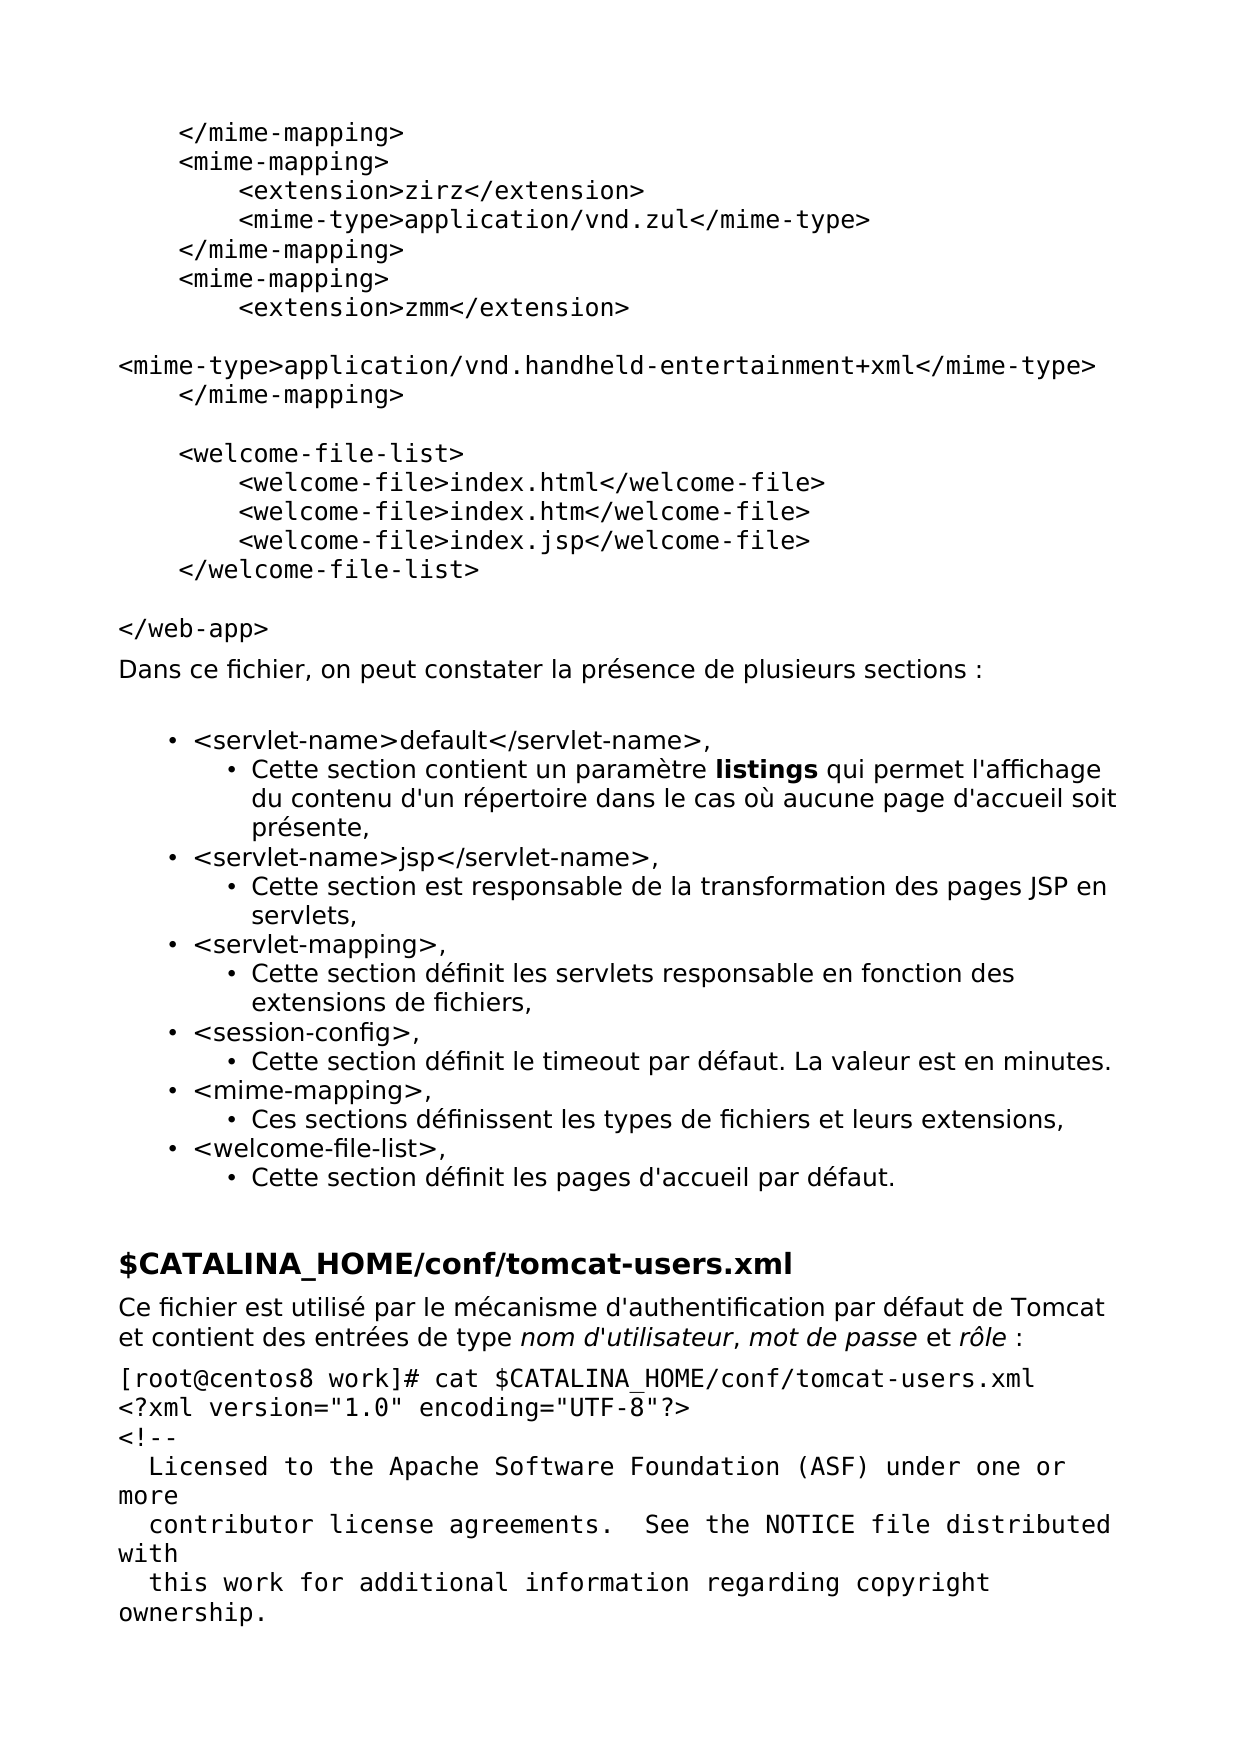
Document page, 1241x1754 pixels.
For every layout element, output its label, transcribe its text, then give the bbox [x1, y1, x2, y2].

list <welcome-file-list>, [177, 1134, 1122, 1163]
text Dans ce fichier, on peut constater la présence de plusieurs sections : [118, 655, 1122, 684]
list Cette section définit les pages d'accueil par défaut. [236, 1163, 1122, 1193]
list <mime-mapping>, [177, 1076, 1122, 1105]
list Cette section définit les servlets responsable en fonction des extensions de fichiers, [236, 959, 1122, 1018]
list Cette section est responsable de la transformation des pages JSP en servlets, [236, 872, 1122, 930]
text Ce fichier est utilisé par le mécanisme d'authentification par défaut de Tomcat et contient des entrées de type nom d'utilisateur, mot de passe et rôle : [118, 1294, 1122, 1352]
text </mime-mapping> <mime-mapping> <extension>zirz</extension> <mime-type>application/vnd.zul</mime-type> </mime-mapping> <mime-mapping> <extension>zmm</extension> <mime-type>application/vnd.handheld-entertainment+xml</mime-type> </mime-mapping> <welcome-file-list> <welcome-file>index.html</welcome-file> <welcome-file>index.htm</welcome-file> <welcome-file>index.jsp</welcome-file> </welcome-file-list> </web-app> [118, 118, 1122, 643]
list <servlet-name>default</servlet-name>, [177, 726, 1122, 755]
list <session-config>, [177, 1018, 1122, 1047]
list <servlet-mapping>, [177, 930, 1122, 959]
list <servlet-name>jsp</servlet-name>, [177, 843, 1122, 872]
list Cette section définit le timeout par défaut. La valeur est en minutes. [236, 1047, 1122, 1076]
text [root@centos8 work]# cat $CATALINA_HOME/conf/tomcat-users.xml <?xml version="1.0" encoding="UTF-8"?> <!-- Licensed to the Apache Software Foundation (ASF) under one or more contributor license agreements. See the NOTICE file distributed with this work for additional information regarding copyright ownership. [118, 1364, 1122, 1627]
list Ces sections définissent les types de fichiers et leurs extensions, [236, 1105, 1122, 1134]
list Cette section contient un paramètre listings qui permet l'affichage du contenu d'un répertoire dans le cas où aucune page d'accueil soit présente, [236, 755, 1122, 843]
subtitle $CATALINA_HOME/conf/tomcat-users.xml [118, 1247, 1122, 1281]
